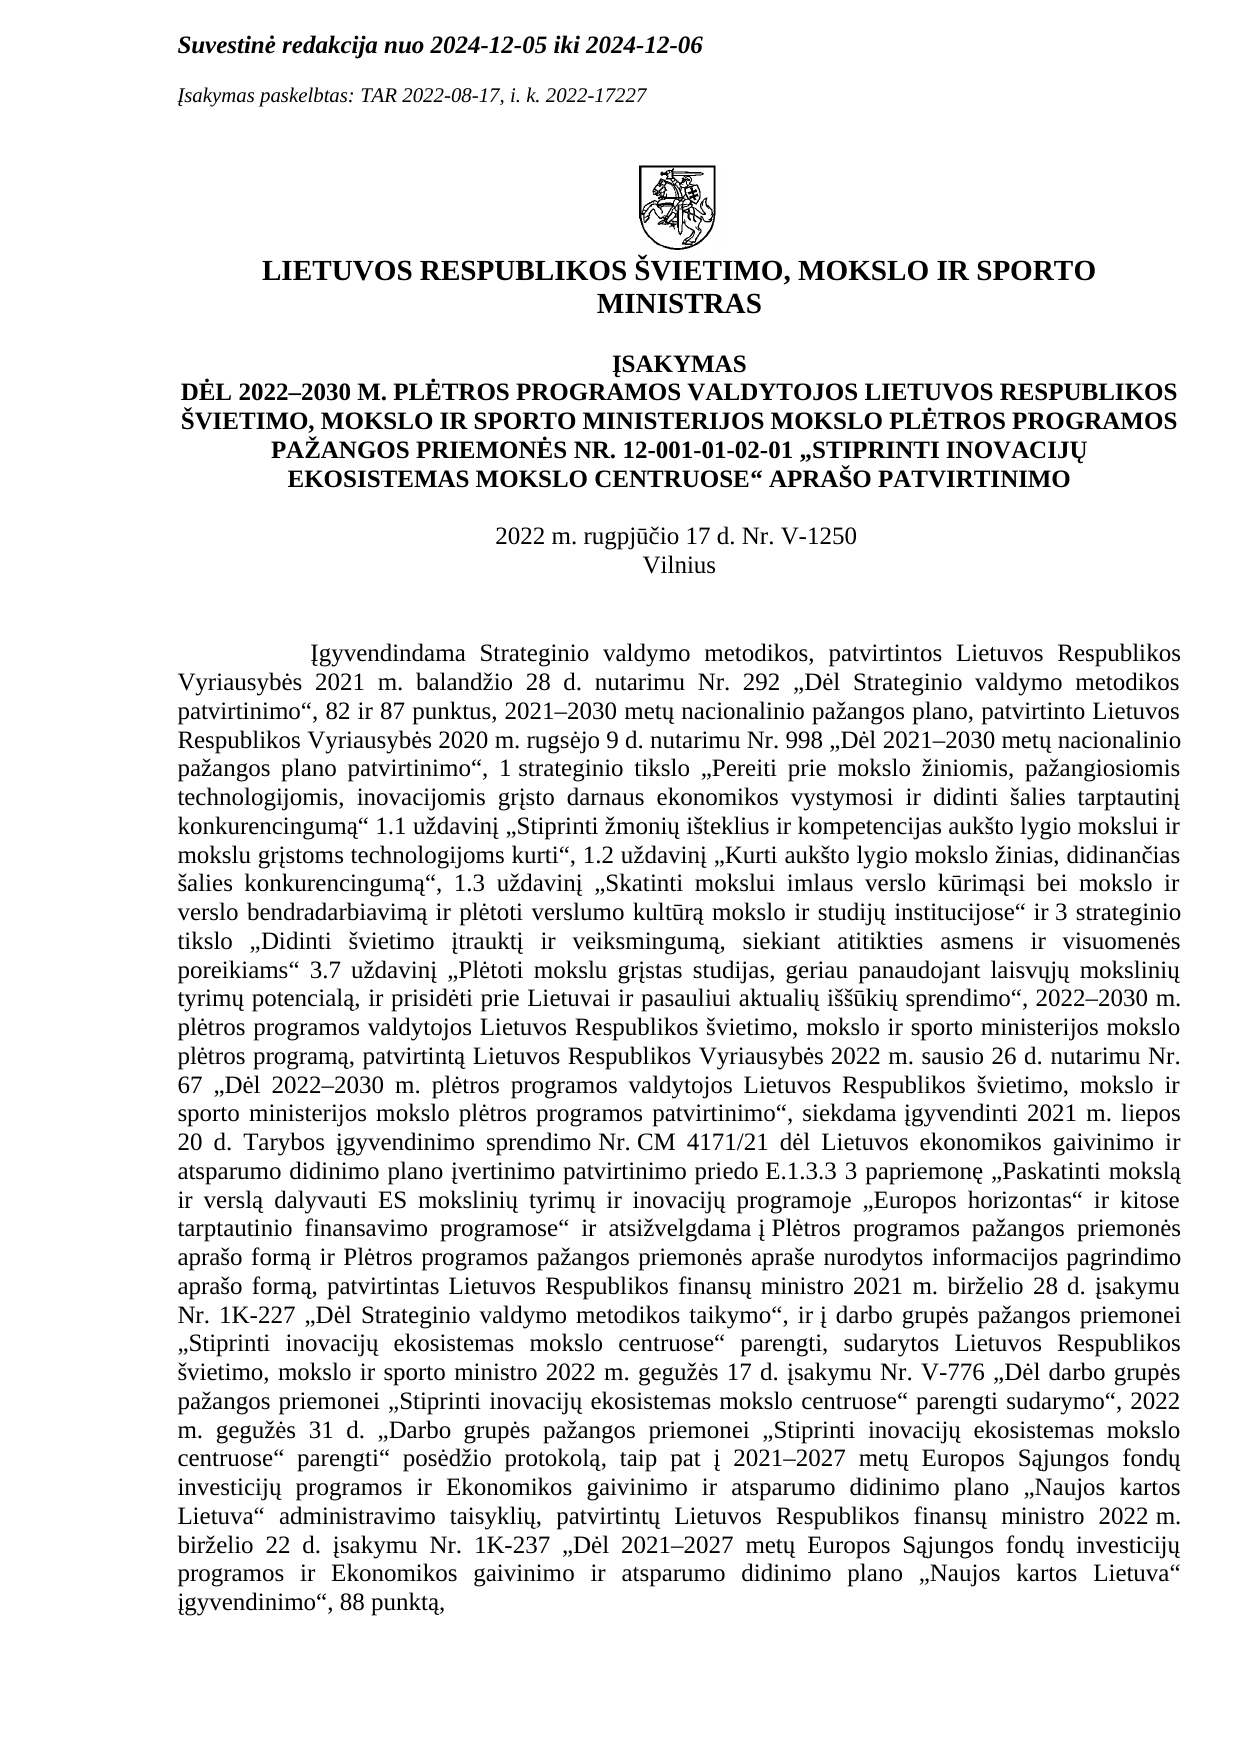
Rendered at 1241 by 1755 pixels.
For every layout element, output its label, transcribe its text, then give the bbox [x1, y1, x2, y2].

text Įsakymas paskelbtas: TAR 2022-08-17, i. k. 2022-17227 [177, 83, 1181, 107]
text ĮSAKYMAS [177, 349, 1181, 377]
text LIETUVOS RESPUBLIKOS ŠVIETIMO, MOKSLO IR SPORTO MINISTRAS [177, 253, 1181, 320]
text Suvestinė redakcija nuo 2024-12-05 iki 2024-12-06 [177, 30, 1181, 59]
text Įgyvendindama Strateginio valdymo metodikos, patvirtintos Lietuvos Respublikos Vyriausybės 2021 m. balandžio 28 d. nutarimu Nr. 292 „Dėl Strateginio valdymo metodikos patvirtinimo“, 82 ir 87 punktus, 2021–2030 metų nacionalinio pažangos plano, patvirtinto Lietuvos Respublikos Vyriausybės 2020 m. rugsėjo 9 d. nutarimu Nr. 998 „Dėl 2021–2030 metų nacionalinio pažangos plano patvirtinimo“, 1 strateginio tikslo „Pereiti prie mokslo žiniomis, pažangiosiomis technologijomis, inovacijomis grįsto darnaus ekonomikos vystymosi ir didinti šalies tarptautinį konkurencingumą“ 1.1 uždavinį „Stiprinti žmonių išteklius ir kompetencijas aukšto lygio mokslui ir mokslu grįstoms technologijoms kurti“, 1.2 uždavinį „Kurti aukšto lygio mokslo žinias, didinančias šalies konkurencingumą“, 1.3 uždavinį „Skatinti mokslui imlaus verslo kūrimąsi bei mokslo ir verslo bendradarbiavimą ir plėtoti verslumo kultūrą mokslo ir studijų institucijose“ ir 3 strateginio tikslo „Didinti švietimo įtrauktį ir veiksmingumą, siekiant atitikties asmens ir visuomenės poreikiams“ 3.7 uždavinį „Plėtoti mokslu grįstas studijas, geriau panaudojant laisvųjų mokslinių tyrimų potencialą, ir prisidėti prie Lietuvai ir pasauliui aktualių iššūkių sprendimo“, 2022–2030 m. plėtros programos valdytojos Lietuvos Respublikos švietimo, mokslo ir sporto ministerijos mokslo plėtros programą, patvirtintą Lietuvos Respublikos Vyriausybės 2022 m. sausio 26 d. nutarimu Nr. 67 „Dėl 2022–2030 m. plėtros programos valdytojos Lietuvos Respublikos švietimo, mokslo ir sporto ministerijos mokslo plėtros programos patvirtinimo“, siekdama įgyvendinti 2021 m. liepos 20 d. Tarybos įgyvendinimo sprendimo Nr. CM 4171/21 dėl Lietuvos ekonomikos gaivinimo ir atsparumo didinimo plano įvertinimo patvirtinimo priedo E.1.3.3 3 papriemonę „Paskatinti mokslą ir verslą dalyvauti ES mokslinių tyrimų ir inovacijų programoje „Europos horizontas“ ir kitose tarptautinio finansavimo programose“ ir atsižvelgdama į Plėtros programos pažangos priemonės aprašo formą ir Plėtros programos pažangos priemonės apraše nurodytos informacijos pagrindimo aprašo formą, patvirtintas Lietuvos Respublikos finansų ministro 2021 m. birželio 28 d. įsakymu Nr. 1K-227 „Dėl Strateginio valdymo metodikos taikymo“, ir į darbo grupės pažangos priemonei „Stiprinti inovacijų ekosistemas mokslo centruose“ parengti, sudarytos Lietuvos Respublikos švietimo, mokslo ir sporto ministro 2022 m. gegužės 17 d. įsakymu Nr. V-776 „Dėl darbo grupės pažangos priemonei „Stiprinti inovacijų ekosistemas mokslo centruose“ parengti sudarymo“, 2022 m. gegužės 31 d. „Darbo grupės pažangos priemonei „Stiprinti inovacijų ekosistemas mokslo centruose“ parengti“ posėdžio protokolą, taip pat į 2021–2027 metų Europos Sąjungos fondų investicijų programos ir Ekonomikos gaivinimo ir atsparumo didinimo plano „Naujos kartos Lietuva“ administravimo taisyklių, patvirtintų Lietuvos Respublikos finansų ministro 2022 m. birželio 22 d. įsakymu Nr. 1K-237 „Dėl 2021–2027 metų Europos Sąjungos fondų investicijų programos ir Ekonomikos gaivinimo ir atsparumo didinimo plano „Naujos kartos Lietuva“ įgyvendinimo“, 88 punktą, [177, 638, 1181, 1616]
text DĖL 2022–2030 M. PLĖTROS PROGRAMOS VALDYTOJOS LIETUVOS RESPUBLIKOS ŠVIETIMO, MOKSLO IR SPORTO MINISTERIJOS MOKSLO PLĖTROS PROGRAMOS PAŽANGOS PRIEMONĖS NR. 12-001-01-02-01 „STIPRINTI INOVACIJŲ EKOSISTEMAS MOKSLO CENTRUOSE“ APRAŠO PATVIRTINIMO [177, 377, 1181, 492]
text 2022 m. rugpjūčio 17 d. Nr. V-1250 [177, 521, 1181, 550]
text Vilnius [177, 550, 1181, 579]
